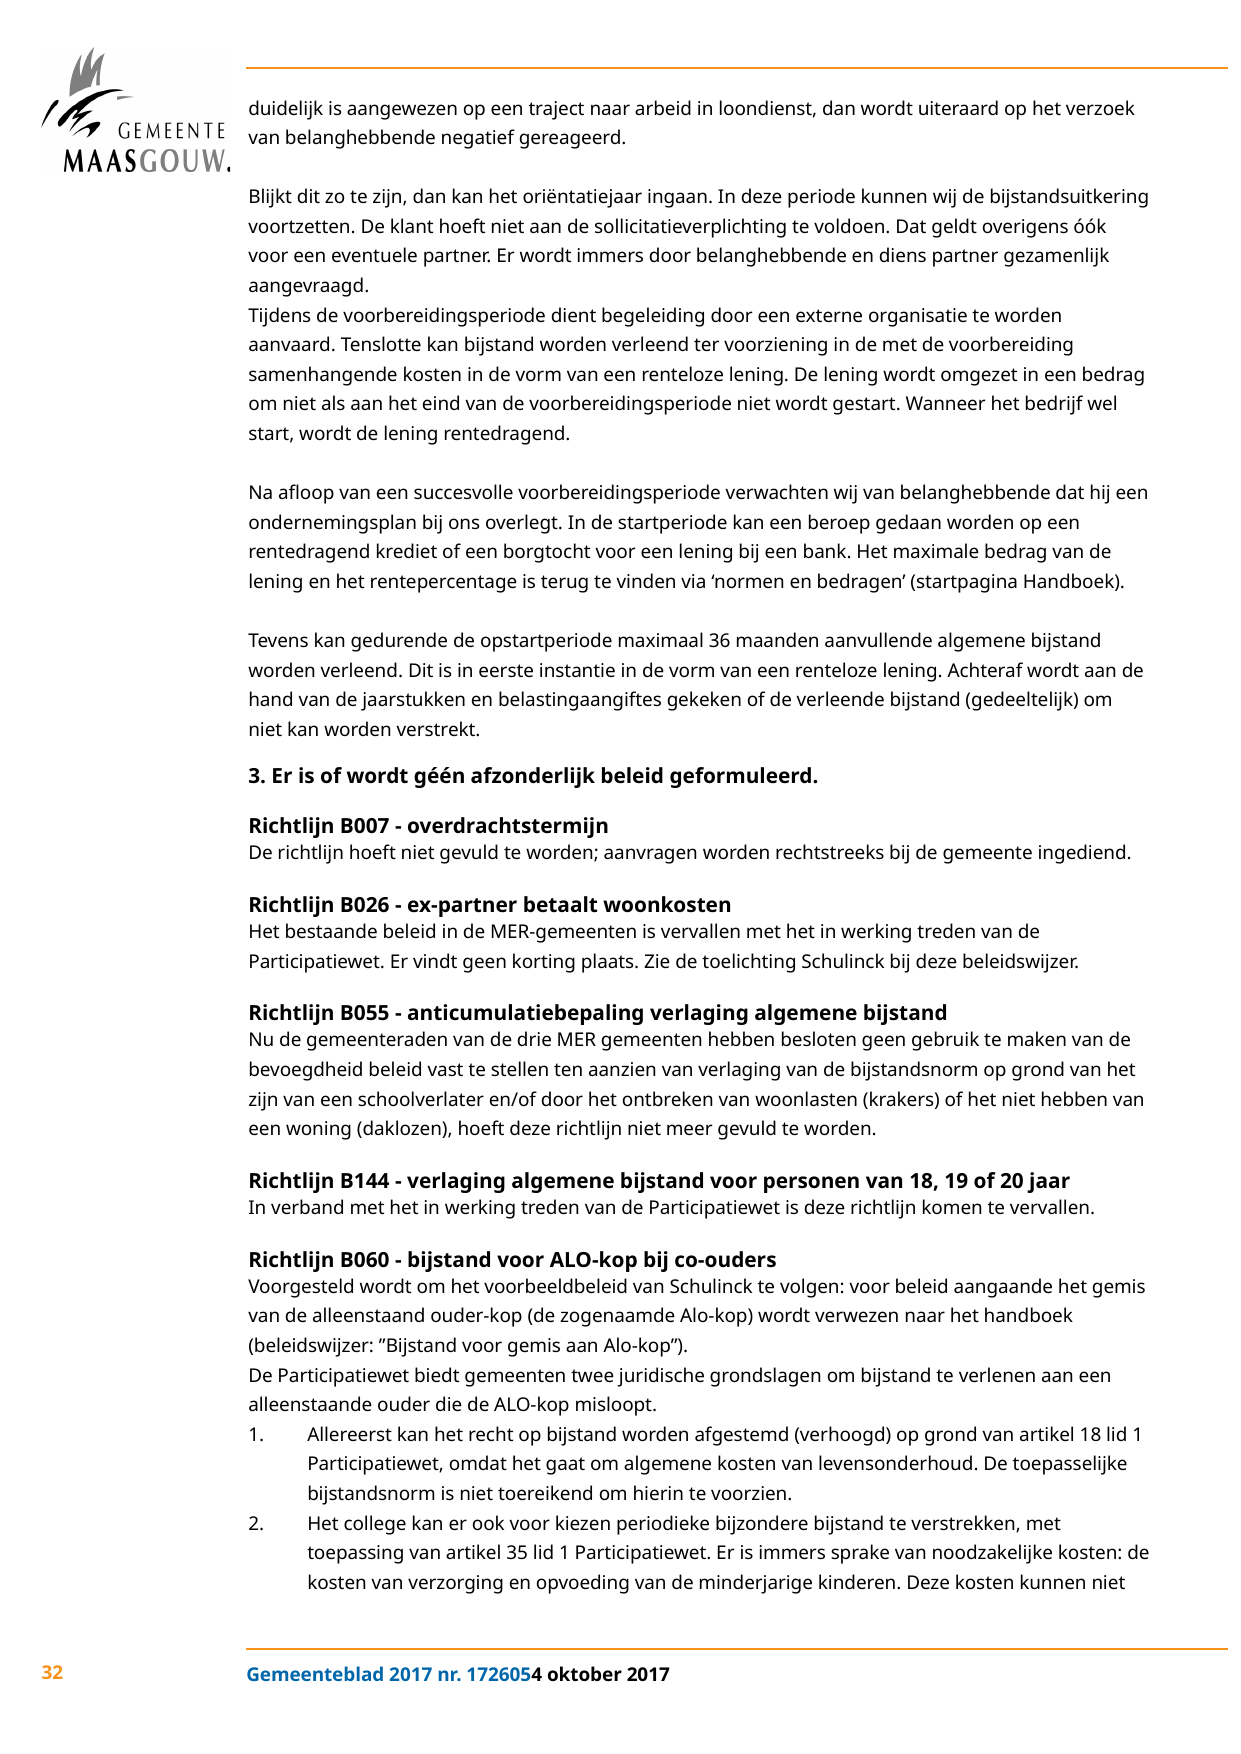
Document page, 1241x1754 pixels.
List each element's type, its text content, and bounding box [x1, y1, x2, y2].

text De Participatiewet biedt gemeenten twee juridische grondslagen om bijstand te verlenen aan een alleenstaande ouder die de ALO-kop misloopt. [248, 1362, 1152, 1417]
text Richtlijn B144 - verlaging algemene bijstand voor personen van 18, 19 of 20 jaar [248, 1166, 1152, 1194]
text Na afloop van een succesvolle voorbereidingsperiode verwachten wij van belanghebbende dat hij een ondernemingsplan bij ons overlegt. In de startperiode kan een beroep gedaan worden op een rentedragend krediet of een borgtocht voor een lening bij een bank. Het maximale bedrag van de lening en het rentepercentage is terug te vinden via ‘normen en bedragen’ (startpagina Handboek). [248, 479, 1152, 594]
list Het college kan er ook voor kiezen periodieke bijzondere bijstand te verstrekken, met toepassing van artikel 35 lid 1 Participatiewet. Er is immers sprake van noodzakelijke kosten: de kosten van verzorging en opvoeding van de minderjarige kinderen. Deze kosten kunnen niet [248, 1510, 1152, 1595]
text duidelijk is aangewezen op een traject naar arbeid in loondienst, dan wordt uiteraard op het verzoek van belanghebbende negatief gereageerd. [248, 95, 1152, 150]
text 3. Er is of wordt géén afzonderlijk beleid geformuleerd. [248, 762, 1152, 790]
text Tevens kan gedurende de opstartperiode maximaal 36 maanden aanvullende algemene bijstand worden verleend. Dit is in eerste instantie in de vorm van een renteloze lening. Achteraf wordt aan de hand van de jaarstukken en belastingaangiftes gekeken of de verleende bijstand (gedeeltelijk) om niet kan worden verstrekt. [248, 627, 1152, 742]
text De richtlijn hoeft niet gevuld te worden; aanvragen worden rechtstreeks bij de gemeente ingediend. [248, 839, 1152, 865]
text Richtlijn B055 - anticumulatiebepaling verlaging algemene bijstand [248, 998, 1152, 1027]
text In verband met het in werking treden van de Participatiewet is deze richtlijn komen te vervallen. [248, 1194, 1152, 1220]
text Richtlijn B007 - overdrachtstermijn [248, 811, 1152, 839]
text Nu de gemeenteraden van de drie MER gemeenten hebben besloten geen gebruik te maken van de bevoegdheid beleid vast te stellen ten aanzien van verlaging van de bijstandsnorm op grond van het zijn van een schoolverlater en/of door het ontbreken van woonlasten (krakers) of het niet hebben van een woning (daklozen), hoeft deze richtlijn niet meer gevuld te worden. [248, 1027, 1152, 1141]
text Richtlijn B060 - bijstand voor ALO-kop bij co-ouders [248, 1245, 1152, 1273]
text Blijkt dit zo te zijn, dan kan het oriëntatiejaar ingaan. In deze periode kunnen wij de bijstandsuitkering voortzetten. De klant hoeft niet aan de sollicitatieverplichting te voldoen. Dat geldt overigens óók voor een eventuele partner. Er wordt immers door belanghebbende en diens partner gezamenlijk aangevraagd. [248, 183, 1152, 298]
list Allereerst kan het recht op bijstand worden afgestemd (verhoogd) op grond van artikel 18 lid 1 Participatiewet, omdat het gaat om algemene kosten van levensonderhoud. De toepasselijke bijstandsnorm is niet toereikend om hierin te voorzien. [248, 1421, 1152, 1506]
picture [41, 47, 231, 172]
text Het bestaande beleid in de MER-gemeenten is vervallen met het in werking treden van de Participatiewet. Er vindt geen korting plaats. Zie de toelichting Schulinck bij deze beleidswijzer. [248, 918, 1152, 973]
text Richtlijn B026 - ex-partner betaalt woonkosten [248, 890, 1152, 918]
text Tijdens de voorbereidingsperiode dient begeleiding door een externe organisatie te worden aanvaard. Tenslotte kan bijstand worden verleend ter voorziening in de met de voorbereiding samenhangende kosten in de vorm van een renteloze lening. De lening wordt omgezet in een bedrag om niet als aan het eind van de voorbereidingsperiode niet wordt gestart. Wanneer het bedrijf wel start, wordt de lening rentedragend. [248, 302, 1152, 446]
text Voorgesteld wordt om het voorbeeldbeleid van Schulinck te volgen: voor beleid aangaande het gemis van de alleenstaand ouder-kop (de zogenaamde Alo-kop) wordt verwezen naar het handboek (beleidswijzer: ”Bijstand voor gemis aan Alo-kop”). [248, 1273, 1152, 1358]
